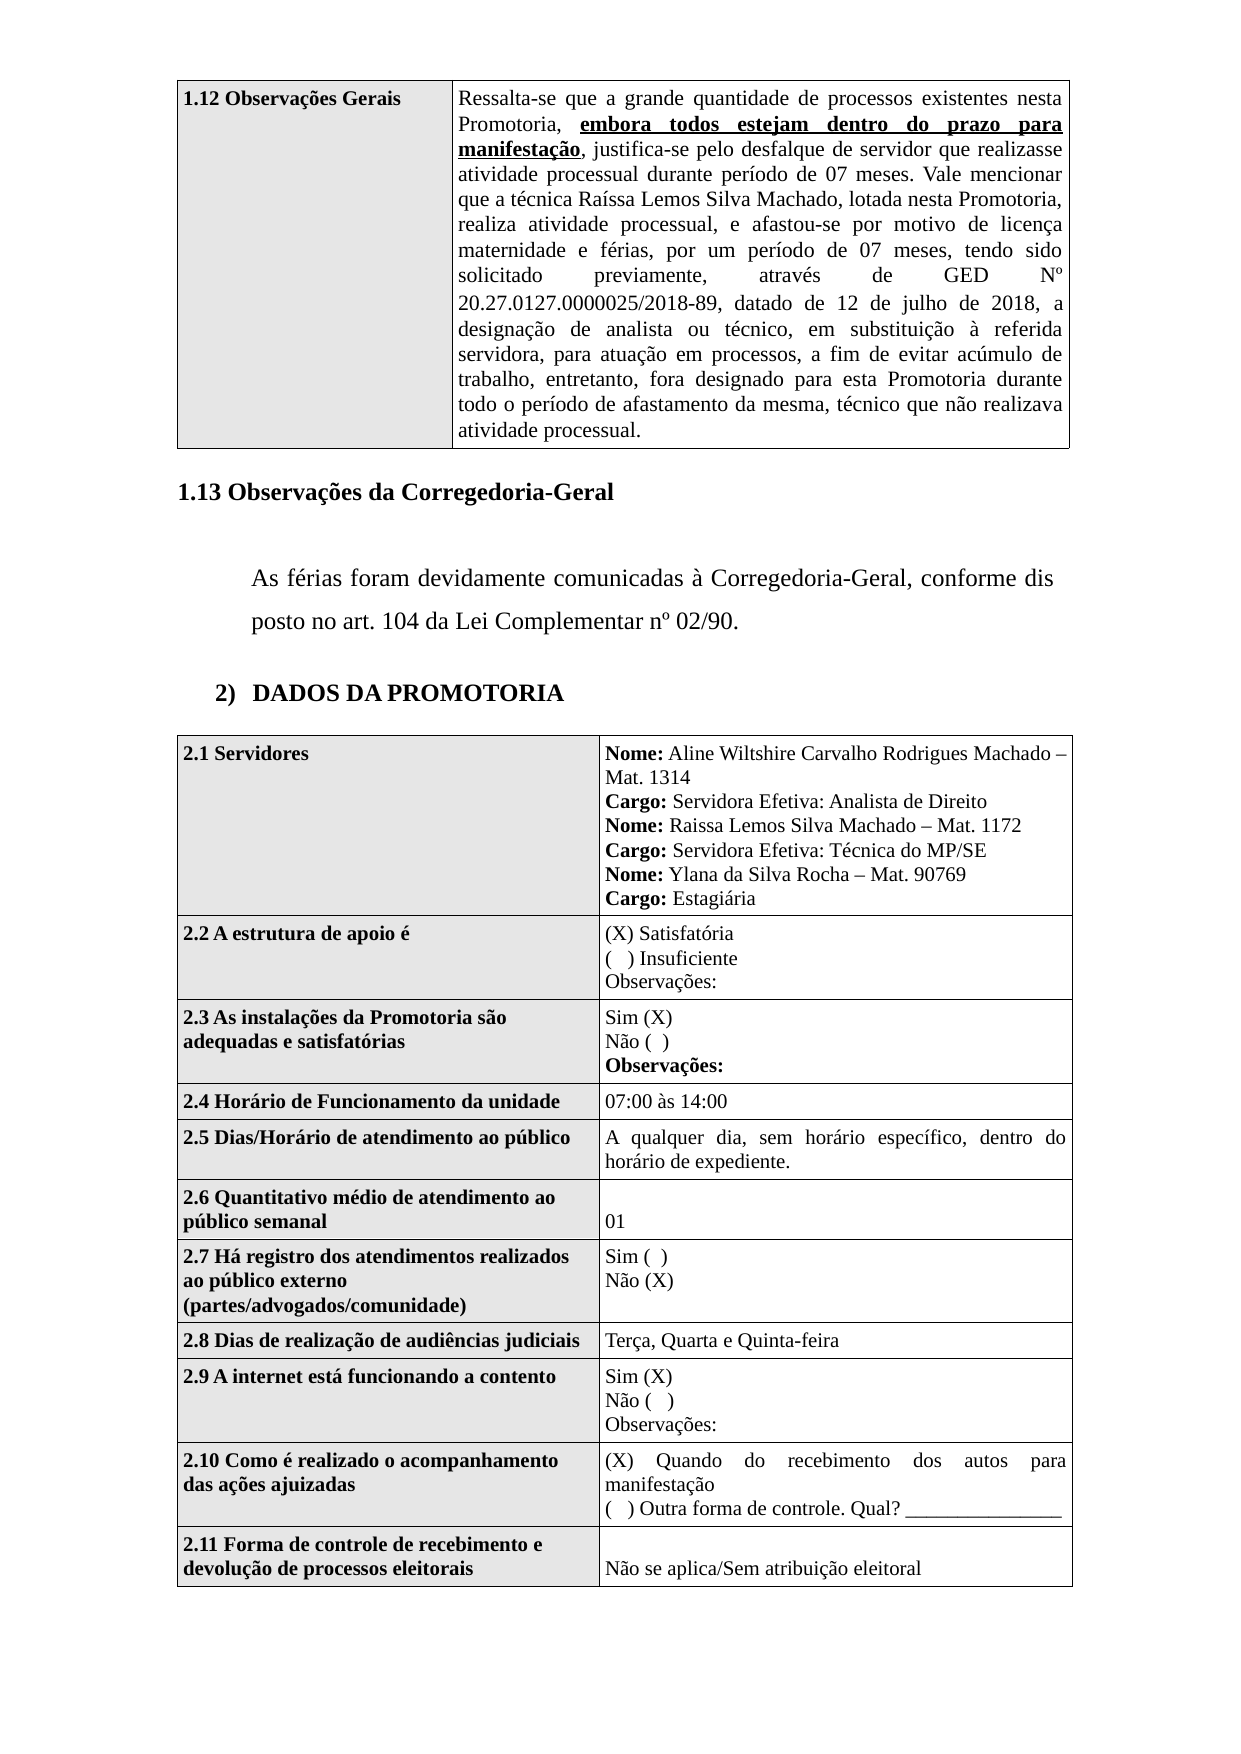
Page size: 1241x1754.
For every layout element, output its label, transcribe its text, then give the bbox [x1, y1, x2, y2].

table_cell 2.9 A internet está funcionando a contento [178, 1359, 599, 1442]
list DADOS DA PROMOTORIA [215, 678, 1063, 707]
table_cell Sim (X) Não ( ) Observações: [600, 1359, 1072, 1442]
table_cell 2.7 Há registro dos atendimentos realizados ao público externo (partes/advogados/comunidade) [178, 1240, 599, 1322]
table_cell 07:00 às 14:00 [600, 1084, 1072, 1119]
table_cell (X) Quando do recebimento dos autos para manifestação ( ) Outra forma de controle. Qual? _______________ [600, 1443, 1072, 1526]
table_cell 2.6 Quantitativo médio de atendimento ao público semanal [178, 1180, 599, 1238]
table_cell 2.2 A estrutura de apoio é [178, 916, 599, 999]
table_cell 2.8 Dias de realização de audiências judiciais [178, 1323, 599, 1358]
text 1.13 Observações da Corregedoria-Geral [177, 477, 1063, 505]
table_cell Não se aplica/Sem atribuição eleitoral [600, 1527, 1072, 1586]
table_header 2.1 Servidores [178, 736, 599, 915]
table_cell Ressalta-se que a grande quantidade de processos existentes nesta Promotoria, embora todos estejam dentro do prazo para manifestação, justifica-se pelo desfalque de servidor que realizasse atividade processual durante período de 07 meses. Vale mencionar que a técnica Raíssa Lemos Silva Machado, lotada nesta Promotoria, realiza atividade processual, e afastou-se por motivo de licença maternidade e férias, por um período de 07 meses, tendo sido solicitado previamente, através de GED Nº 20.27.0127.0000025/2018-89, datado de 12 de julho de 2018, a designação de analista ou técnico, em substituição à referida servidora, para atuação em processos, a fim de evitar acúmulo de trabalho, entretanto, fora designado para esta Promotoria durante todo o período de afastamento da mesma, técnico que não realizava atividade processual. [453, 81, 1069, 448]
table_header Nome: Aline Wiltshire Carvalho Rodrigues Machado – Mat. 1314 Cargo: Servidora Efetiva: Analista de Direito Nome: Raissa Lemos Silva Machado – Mat. 1172 Cargo: Servidora Efetiva: Técnica do MP/SE Nome: Ylana da Silva Rocha – Mat. 90769 Cargo: Estagiária [600, 736, 1072, 915]
table_cell A qualquer dia, sem horário específico, dentro do horário de expediente. [600, 1120, 1072, 1179]
table_cell 2.10 Como é realizado o acompanhamento das ações ajuizadas [178, 1443, 599, 1526]
table_cell (X) Satisfatória ( ) Insuficiente Observações: [600, 916, 1072, 999]
table_cell 2.11 Forma de controle de recebimento e devolução de processos eleitorais [178, 1527, 599, 1586]
table_cell 1.12 Observações Gerais [178, 81, 452, 448]
table_cell 01 [600, 1180, 1072, 1238]
table_cell Sim (X) Não ( ) Observações: [600, 1000, 1072, 1083]
table_cell 2.4 Horário de Funcionamento da unidade [178, 1084, 599, 1119]
table_cell Sim ( ) Não (X) [600, 1240, 1072, 1322]
text As férias foram devidamente comunicadas à Corregedoria-Geral, conforme dis­ posto no art. 104 da Lei Complementar nº 02/90. [177, 563, 1063, 635]
table_cell 2.3 As instalações da Promotoria são adequadas e satisfatórias [178, 1000, 599, 1083]
table_cell 2.5 Dias/Horário de atendimento ao público [178, 1120, 599, 1179]
table_cell Terça, Quarta e Quinta-feira [600, 1323, 1072, 1358]
